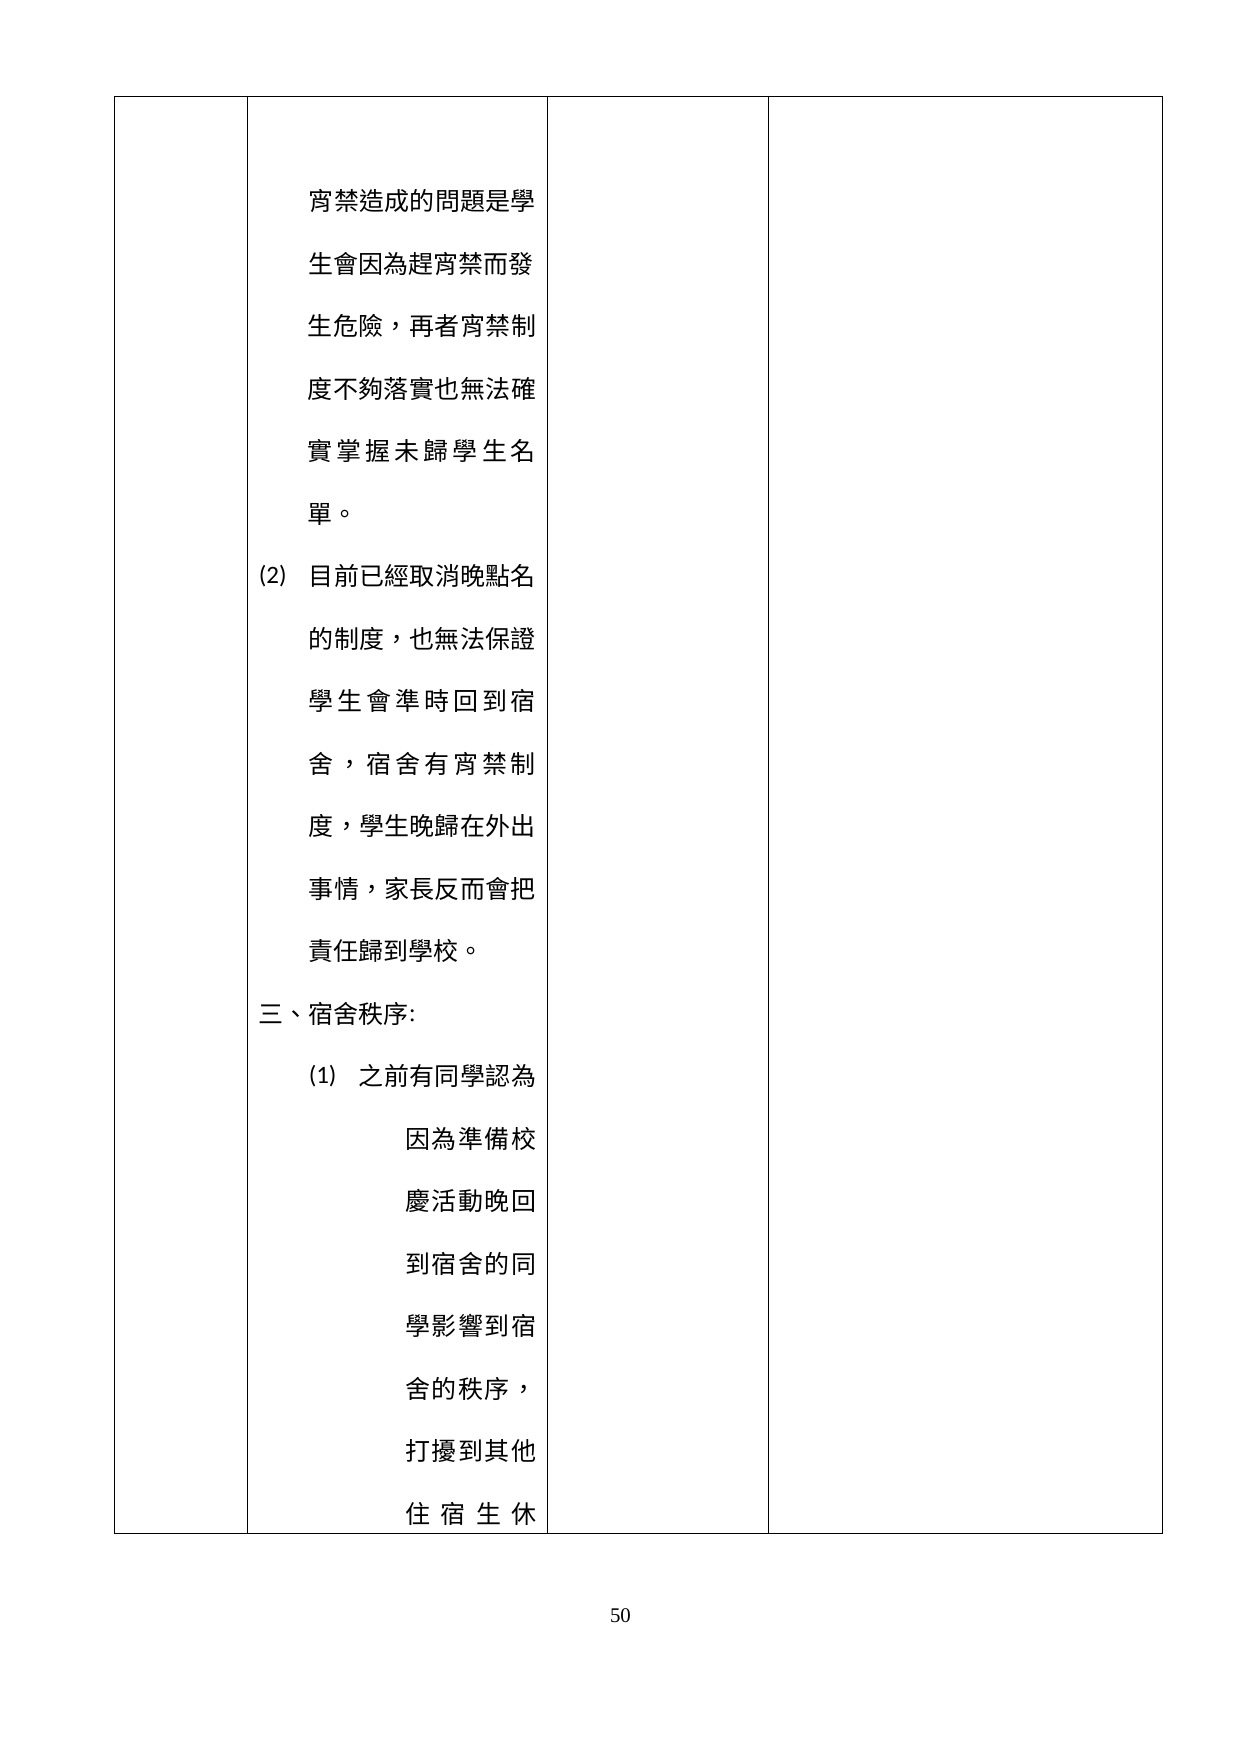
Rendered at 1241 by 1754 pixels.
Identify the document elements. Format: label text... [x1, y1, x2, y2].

table_cell [548, 97, 768, 1533]
table_cell [769, 97, 1162, 1533]
table_cell [115, 97, 247, 1533]
table_cell 宵禁造成的問題是學生會因為趕宵禁而發 生危險，再者宵禁制度不夠落實也無法確實掌握未歸學生名單。 目前已經取消晚點名的制度，也無法保證學生會準時回到宿舍，宿舍有宵禁制度，學生晚歸在外出事情，家長反而會把責任歸到學校。 三、宿舍秩序: 之前有同學認為因為準備校慶活動晚回到宿舍的同學影響到宿舍的秩序，打擾到其他住宿生休 [248, 97, 547, 1533]
